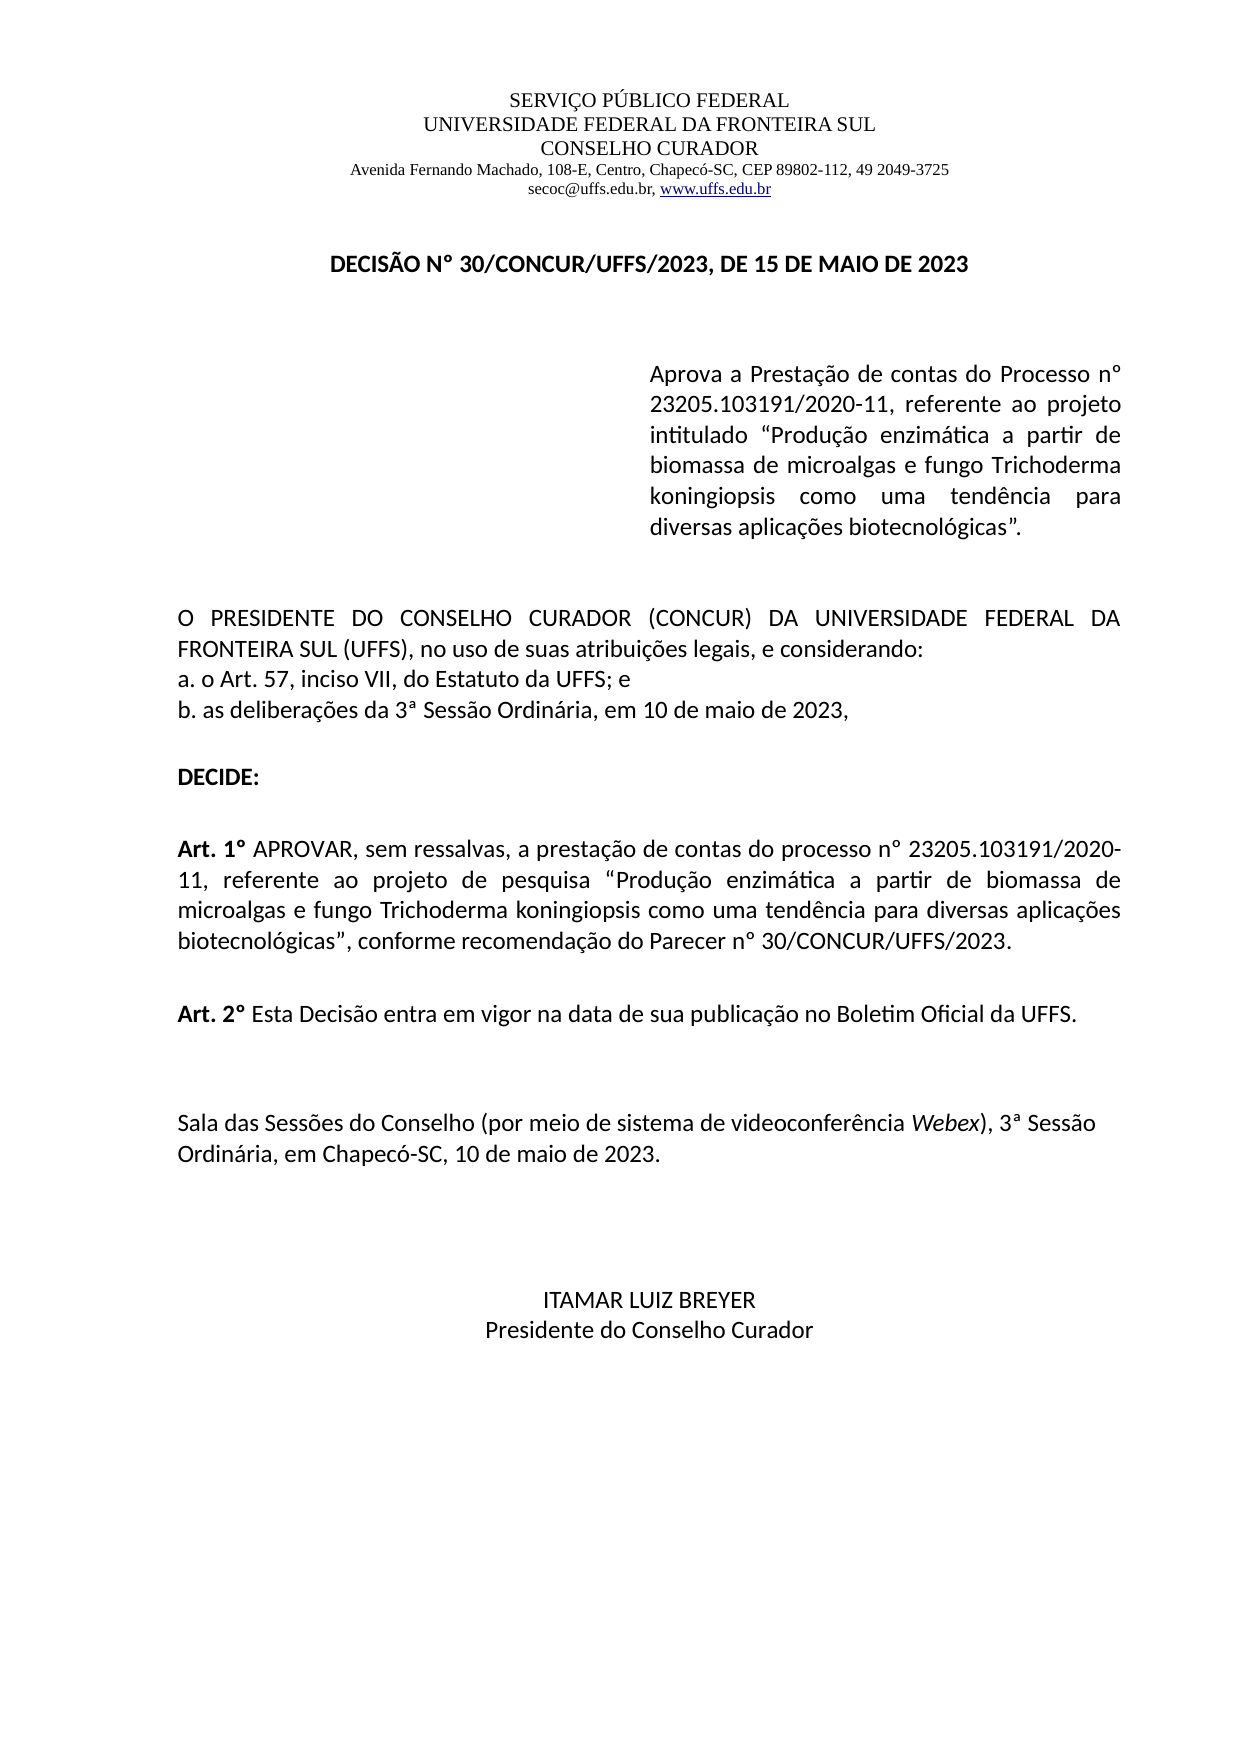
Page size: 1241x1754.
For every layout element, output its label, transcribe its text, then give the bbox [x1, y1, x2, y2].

text Art. 1º APROVAR, sem ressalvas, a prestação de contas do processo nº 23205.103191/2020-11, referente ao projeto de pesquisa “Produção enzimática a partir de biomassa de microalgas e fungo Trichoderma koningiopsis como uma tendência para diversas aplicações biotecnológicas”, conforme recomendação do Parecer nº 30/CONCUR/UFFS/2023. [177, 834, 1122, 956]
text O PRESIDENTE DO CONSELHO CURADOR (CONCUR) DA UNIVERSIDADE FEDERAL DA FRONTEIRA SUL (UFFS), no uso de suas atribuições legais, e considerando: [177, 602, 1122, 663]
text decisão Nº 30/CONCUR/UFFS/2023, de 15 de maio de 2023 [177, 249, 1122, 279]
text Sala das Sessões do Conselho (por meio de sistema de videoconferência Webex), 3ª Sessão Ordinária, em Chapecó-SC, 10 de maio de 2023. [177, 1107, 1122, 1168]
text b. as deliberações da 3ª Sessão Ordinária, em 10 de maio de 2023, [177, 694, 1122, 724]
text Presidente do Conselho Curador [177, 1314, 1122, 1345]
text Art. 2º Esta Decisão entra em vigor na data de sua publicação no Boletim Oficial da UFFS. [177, 998, 1122, 1029]
text Aprova a Prestação de contas do Processo nº 23205.103191/2020-11, referente ao projeto intitulado “Produção enzimática a partir de biomassa de microalgas e fungo Trichoderma koningiopsis como uma tendência para diversas aplicações biotecnológicas”. [649, 358, 1122, 541]
text a. o Art. 57, inciso VII, do Estatuto da UFFS; e [177, 663, 1122, 694]
text ITAMAR LUIZ BREYER [177, 1284, 1122, 1314]
text DECIDE: [177, 761, 1122, 791]
